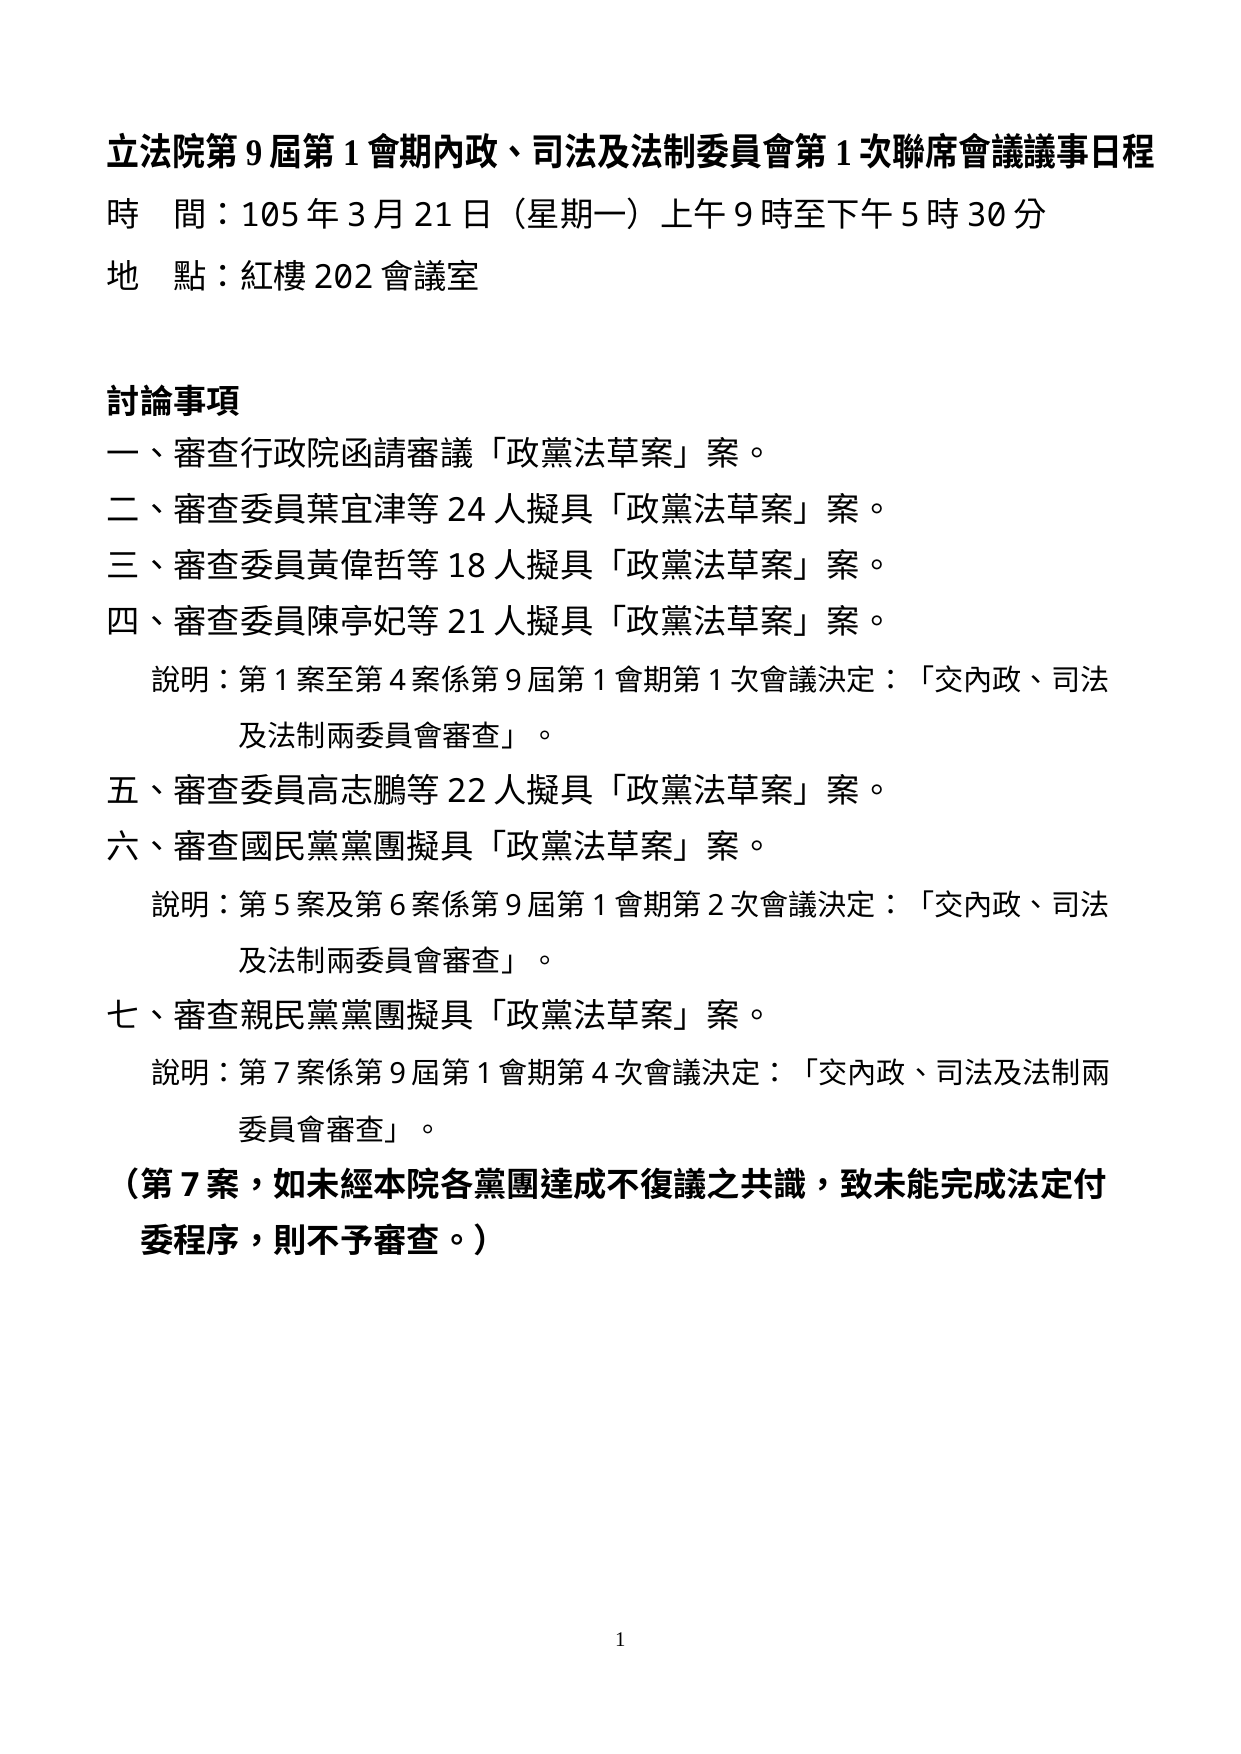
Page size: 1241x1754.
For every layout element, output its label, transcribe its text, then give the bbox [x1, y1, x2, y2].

text 二、審查委員葉宜津等24人擬具「政黨法草案」案。 [106, 476, 1134, 533]
text 時 間：105年3月21日（星期一）上午9時至下午5時30分 [106, 170, 1134, 233]
text 討論事項 [106, 358, 1134, 420]
text 六、審查國民黨黨團擬具「政黨法草案」案。 [106, 814, 1134, 870]
text 七、審查親民黨黨團擬具「政黨法草案」案。 [106, 983, 1134, 1039]
text 四、審查委員陳亭妃等21人擬具「政黨法草案」案。 [106, 589, 1134, 645]
text 三、審查委員黃偉哲等18人擬具「政黨法草案」案。 [106, 533, 1134, 589]
text 說明：第1案至第4案係第9屆第1會期第1次會議決定：「交內政、司法及法制兩委員會審查」。 [151, 645, 1134, 758]
text 說明：第5案及第6案係第9屆第1會期第2次會議決定：「交內政、司法及法制兩委員會審查」。 [151, 870, 1134, 983]
text 立法院第9屆第1會期內政、司法及法制委員會第1次聯席會議議事日程 [106, 108, 1169, 170]
text （第7案，如未經本院各黨團達成不復議之共識，致未能完成法定付委程序，則不予審查。） [106, 1151, 1134, 1264]
text 說明：第7案係第9屆第1會期第4次會議決定：「交內政、司法及法制兩委員會審查」。 [151, 1039, 1134, 1151]
text 五、審查委員高志鵬等22人擬具「政黨法草案」案。 [106, 758, 1134, 814]
text 一、審查行政院函請審議「政黨法草案」案。 [106, 420, 1134, 476]
text 地 點：紅樓202會議室 [106, 233, 1134, 295]
